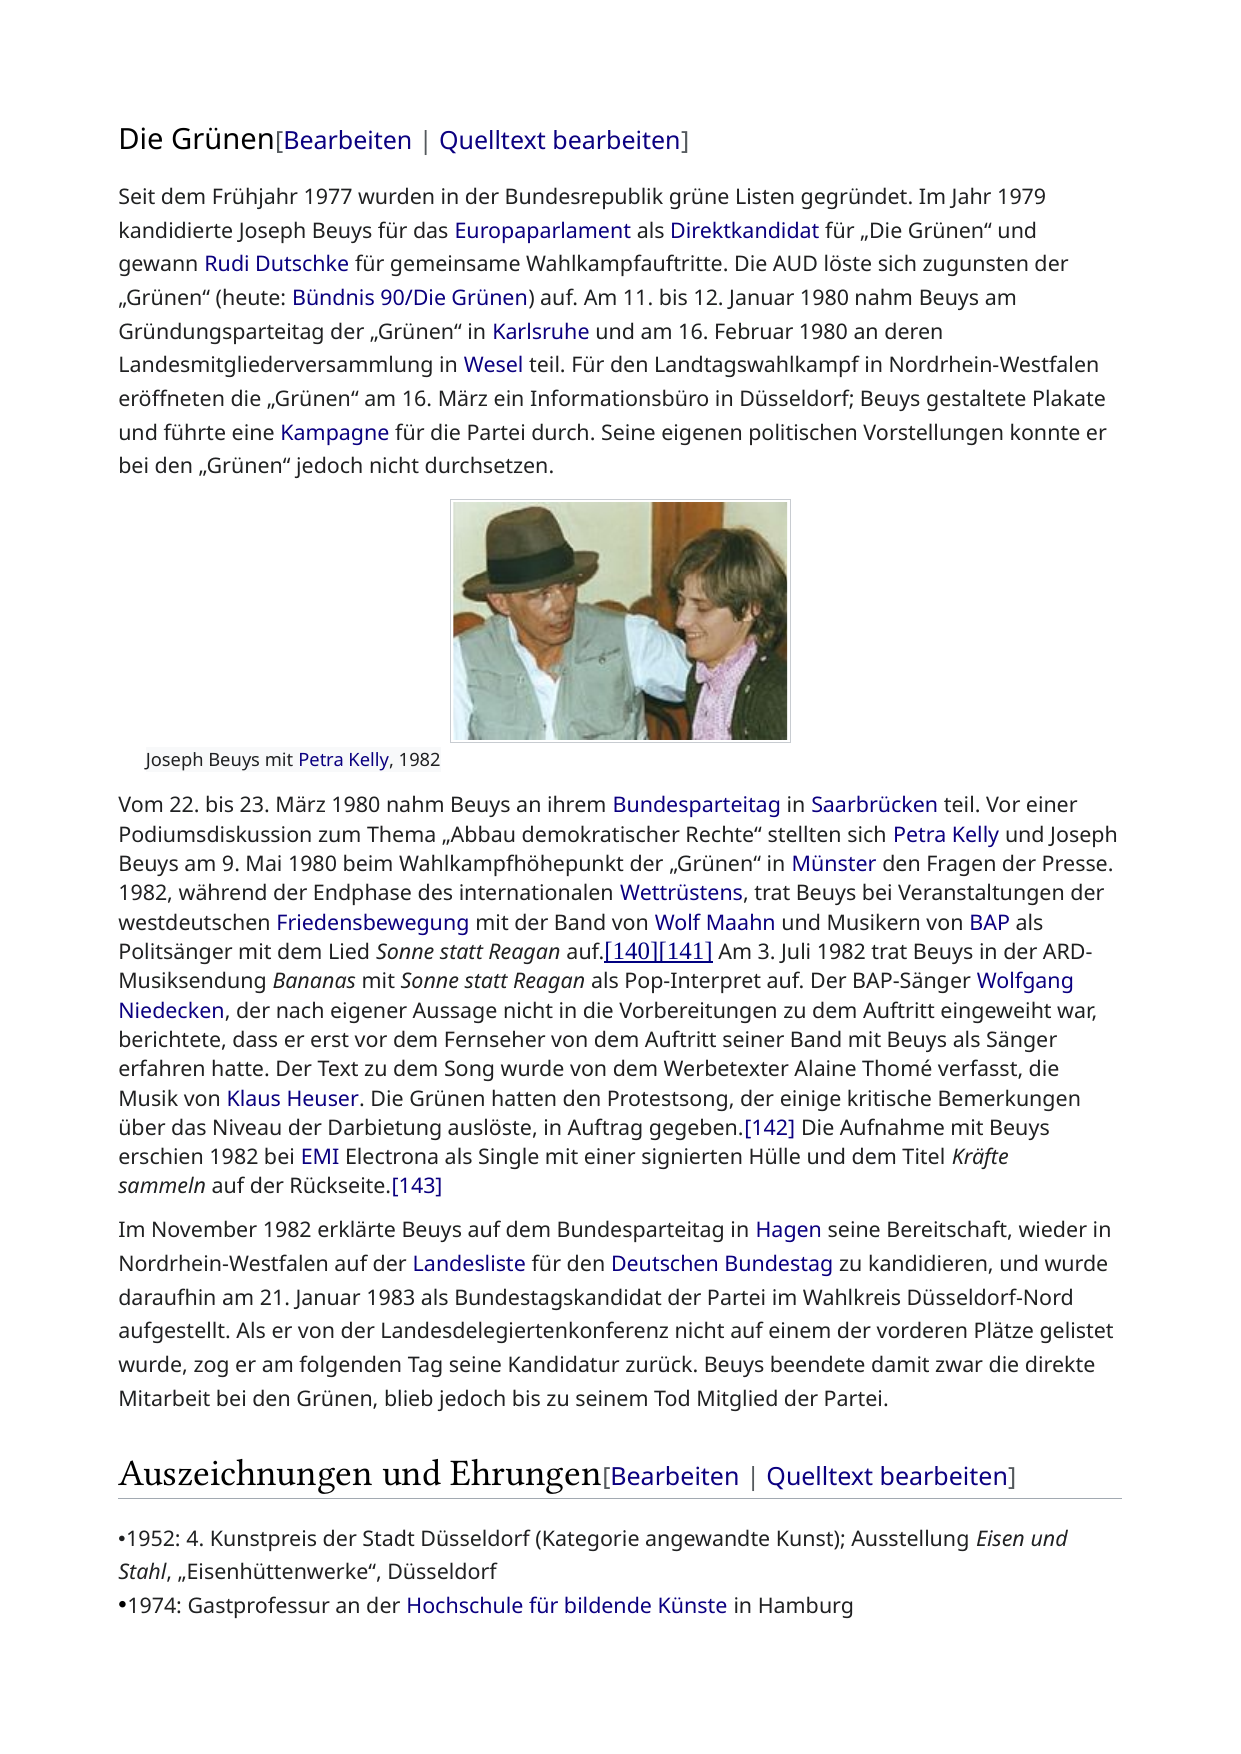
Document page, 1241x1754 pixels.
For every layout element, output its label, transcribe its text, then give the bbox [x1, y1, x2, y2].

list 1974: Gastprofessur an der Hochschule für bildende Künste in Hamburg [118, 1590, 1122, 1620]
text Vom 22. bis 23. März 1980 nahm Beuys an ihrem Bundesparteitag in Saarbrücken teil. Vor einer Podiumsdiskussion zum Thema „Abbau demokratischer Rechte“ stellten sich Petra Kelly und Joseph Beuys am 9. Mai 1980 beim Wahlkampfhöhepunkt der „Grünen“ in Münster den Fragen der Presse. 1982, während der Endphase des internationalen Wettrüstens, trat Beuys bei Veranstaltungen der westdeutschen Friedensbewegung mit der Band von Wolf Maahn und Musikern von BAP als Politsänger mit dem Lied Sonne statt Reagan auf.[140][141] Am 3. Juli 1982 trat Beuys in der ARD-Musiksendung Bananas mit Sonne statt Reagan als Pop-Interpret auf. Der BAP-Sänger Wolfgang Niedecken, der nach eigener Aussage nicht in die Vorbereitungen zu dem Auftritt eingeweiht war, berichtete, dass er erst vor dem Fernseher von dem Auftritt seiner Band mit Beuys als Sänger erfahren hatte. Der Text zu dem Song wurde von dem Werbetexter Alaine Thomé verfasst, die Musik von Klaus Heuser. Die Grünen hatten den Protestsong, der einige kritische Bemerkungen über das Niveau der Darbietung auslöste, in Auftrag gegeben.[142] Die Aufnahme mit Beuys erschien 1982 bei EMI Electrona als Single mit einer signierten Hülle und dem Titel Kräfte sammeln auf der Rückseite.[143] [118, 790, 1122, 1200]
picture [453, 502, 788, 740]
text Seit dem Frühjahr 1977 wurden in der Bundesrepublik grüne Listen gegründet. Im Jahr 1979 kandidierte Joseph Beuys für das Europaparlament als Direktkandidat für „Die Grünen“ und gewann Rudi Dutschke für gemeinsame Wahlkampfauftritte. Die AUD löste sich zugunsten der „Grünen“ (heute: Bündnis 90/Die Grünen) auf. Am 11. bis 12. Januar 1980 nahm Beuys am Gründungsparteitag der „Grünen“ in Karlsruhe und am 16. Februar 1980 an deren Landesmitgliederversammlung in Wesel teil. Für den Landtagswahlkampf in Nordrhein-Westfalen eröffneten die „Grünen“ am 16. März ein Informationsbüro in Düsseldorf; Beuys gestaltete Plakate und führte eine Kampagne für die Partei durch. Seine eigenen politischen Vorstellungen konnte er bei den „Grünen“ jedoch nicht durchsetzen. [118, 182, 1122, 480]
subtitle Die Grünen[Bearbeiten | Quelltext bearbeiten] [118, 118, 1122, 158]
list 1952: 4. Kunstpreis der Stadt Düsseldorf (Kategorie angewandte Kunst); Ausstellung Eisen und Stahl, „Eisenhüttenwerke“, Düsseldorf [118, 1523, 1122, 1586]
subtitle Auszeichnungen und Ehrungen[Bearbeiten | Quelltext bearbeiten] [118, 1452, 1122, 1498]
text Joseph Beuys mit Petra Kelly, 1982 [123, 747, 1122, 772]
text Im November 1982 erklärte Beuys auf dem Bundesparteitag in Hagen seine Bereitschaft, wieder in Nordrhein-Westfalen auf der Landesliste für den Deutschen Bundestag zu kandidieren, und wurde daraufhin am 21. Januar 1983 als Bundestagskandidat der Partei im Wahlkreis Düsseldorf-Nord aufgestellt. Als er von der Landesdelegiertenkonferenz nicht auf einem der vorderen Plätze gelistet wurde, zog er am folgenden Tag seine Kandidatur zurück. Beuys beendete damit zwar die direkte Mitarbeit bei den Grünen, blieb jedoch bis zu seinem Tod Mitglied der Partei. [118, 1215, 1122, 1412]
